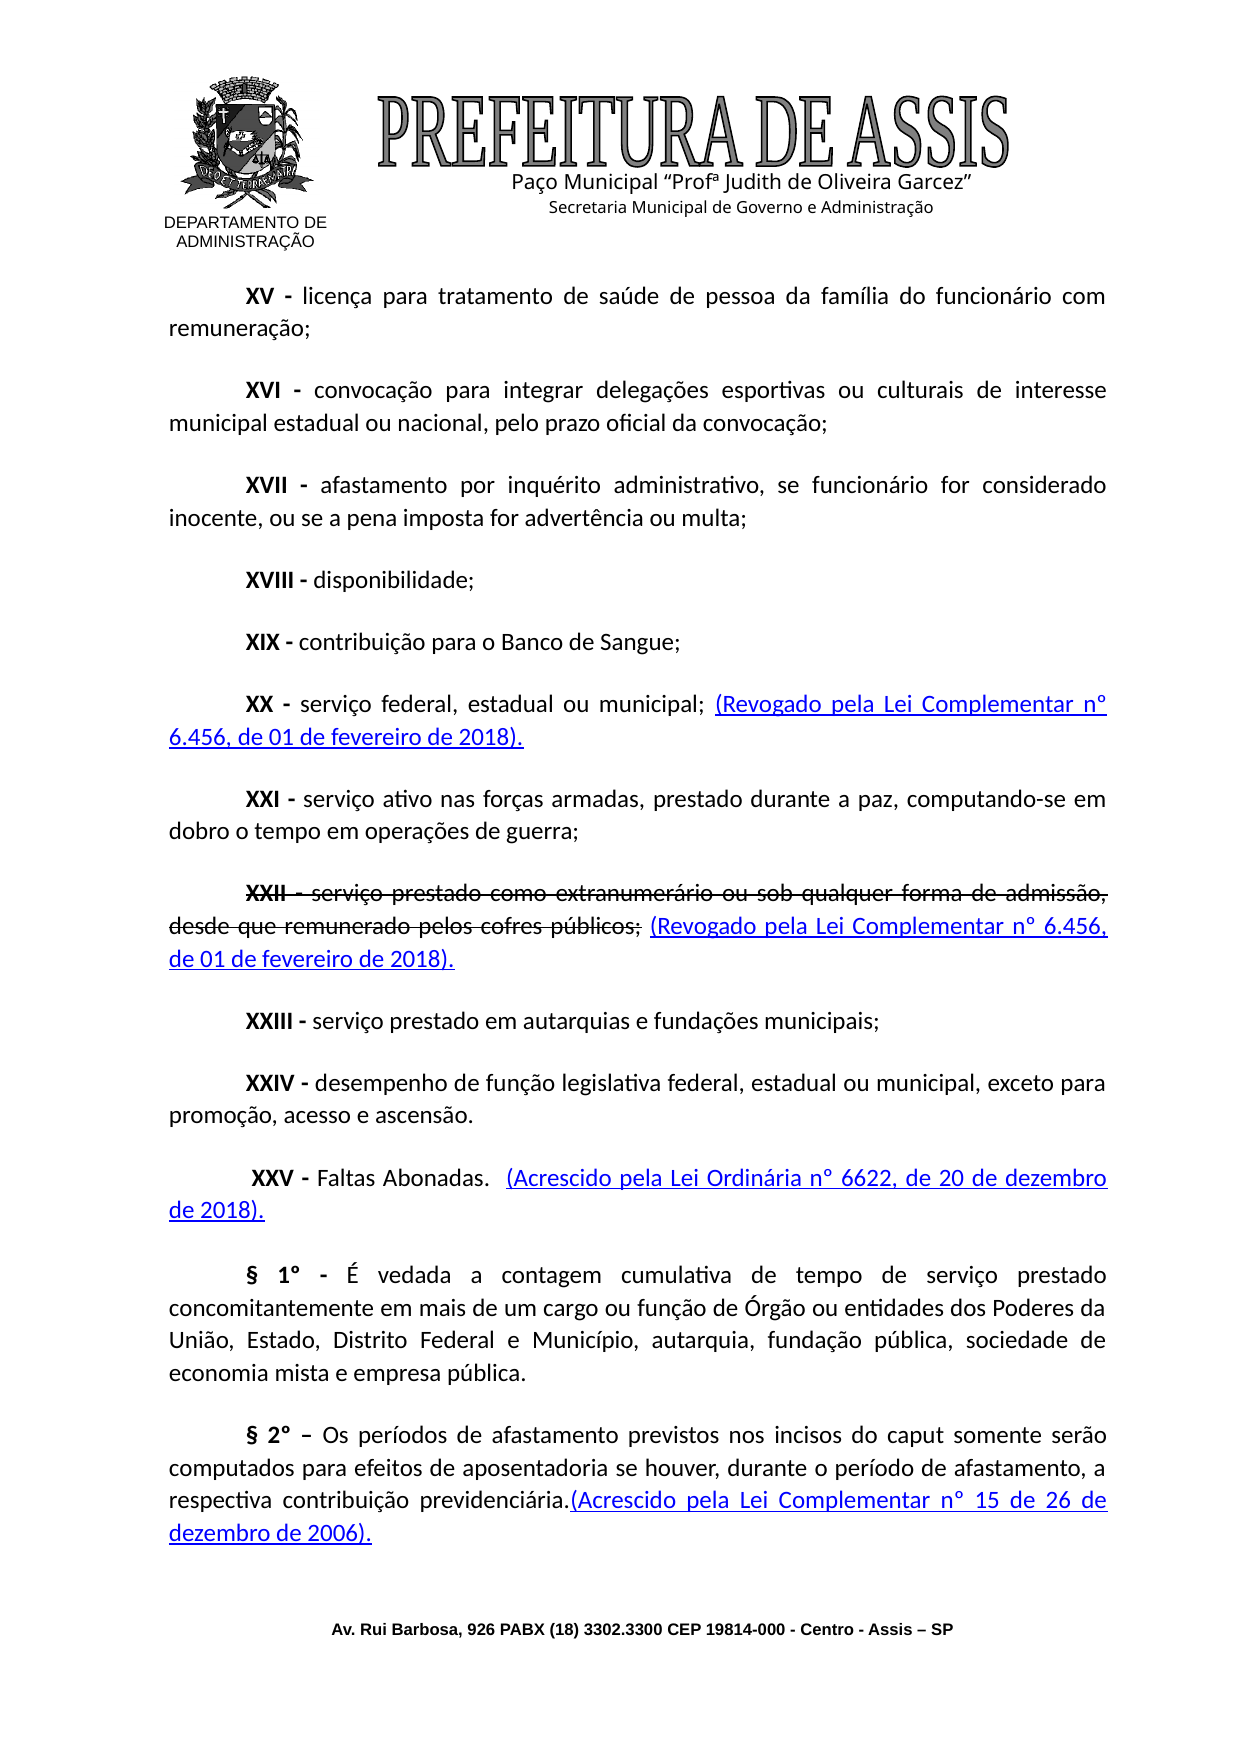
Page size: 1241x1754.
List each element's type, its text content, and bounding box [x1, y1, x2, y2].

text § 1º - É vedada a contagem cumulativa de tempo de serviço prestado concomitantemente em mais de um cargo ou função de Órgão ou entidades dos Poderes da União, Estado, Distrito Federal e Município, autarquia, fundação pública, sociedade de economia mista e empresa pública. [169, 1259, 1107, 1388]
text XXIV - desempenho de função legislativa federal, estadual ou municipal, exceto para promoção, acesso e ascensão. [169, 1067, 1107, 1130]
text XX - serviço federal, estadual ou municipal; (Revogado pela Lei Complementar nº 6.456, de 01 de fevereiro de 2018). [169, 688, 1107, 751]
text XVII - afastamento por inquérito administrativo, se funcionário for considerado inocente, ou se a pena imposta for advertência ou multa; [169, 469, 1107, 532]
text § 2º – Os períodos de afastamento previstos nos incisos do caput somente serão computados para efeitos de aposentadoria se houver, durante o período de afastamento, a respectiva contribuição previdenciária.(Acrescido pela Lei Complementar nº 15 de 26 de dezembro de 2006). [169, 1419, 1107, 1548]
text XXV - Faltas Abonadas. (Acrescido pela Lei Ordinária nº 6622, de 20 de dezembro de 2018). [169, 1162, 1107, 1225]
text XIX - contribuição para o Banco de Sangue; [169, 626, 1107, 657]
text XVI - convocação para integrar delegações esportivas ou culturais de interesse municipal esta­dual ou nacional, pelo prazo oficial da convocação; [169, 375, 1107, 438]
text XXII - serviço prestado como extranumerário ou sob qualquer forma de admissão, desde que remunerado pelos cofres públicos; (Revogado pela Lei Complementar nº 6.456, de 01 de fevereiro de 2018). [169, 878, 1107, 973]
text XXIII - serviço prestado em autarquias e fundações municipais; [169, 1005, 1107, 1035]
text XXI - serviço ativo nas forças armadas, prestado durante a paz, computando-se em dobro o tempo em operações de guerra; [169, 783, 1107, 846]
text XVIII - disponibilidade; [169, 564, 1107, 594]
text XV - licença para tratamento de saúde de pessoa da família do funcionário com remuneração; [169, 280, 1107, 343]
